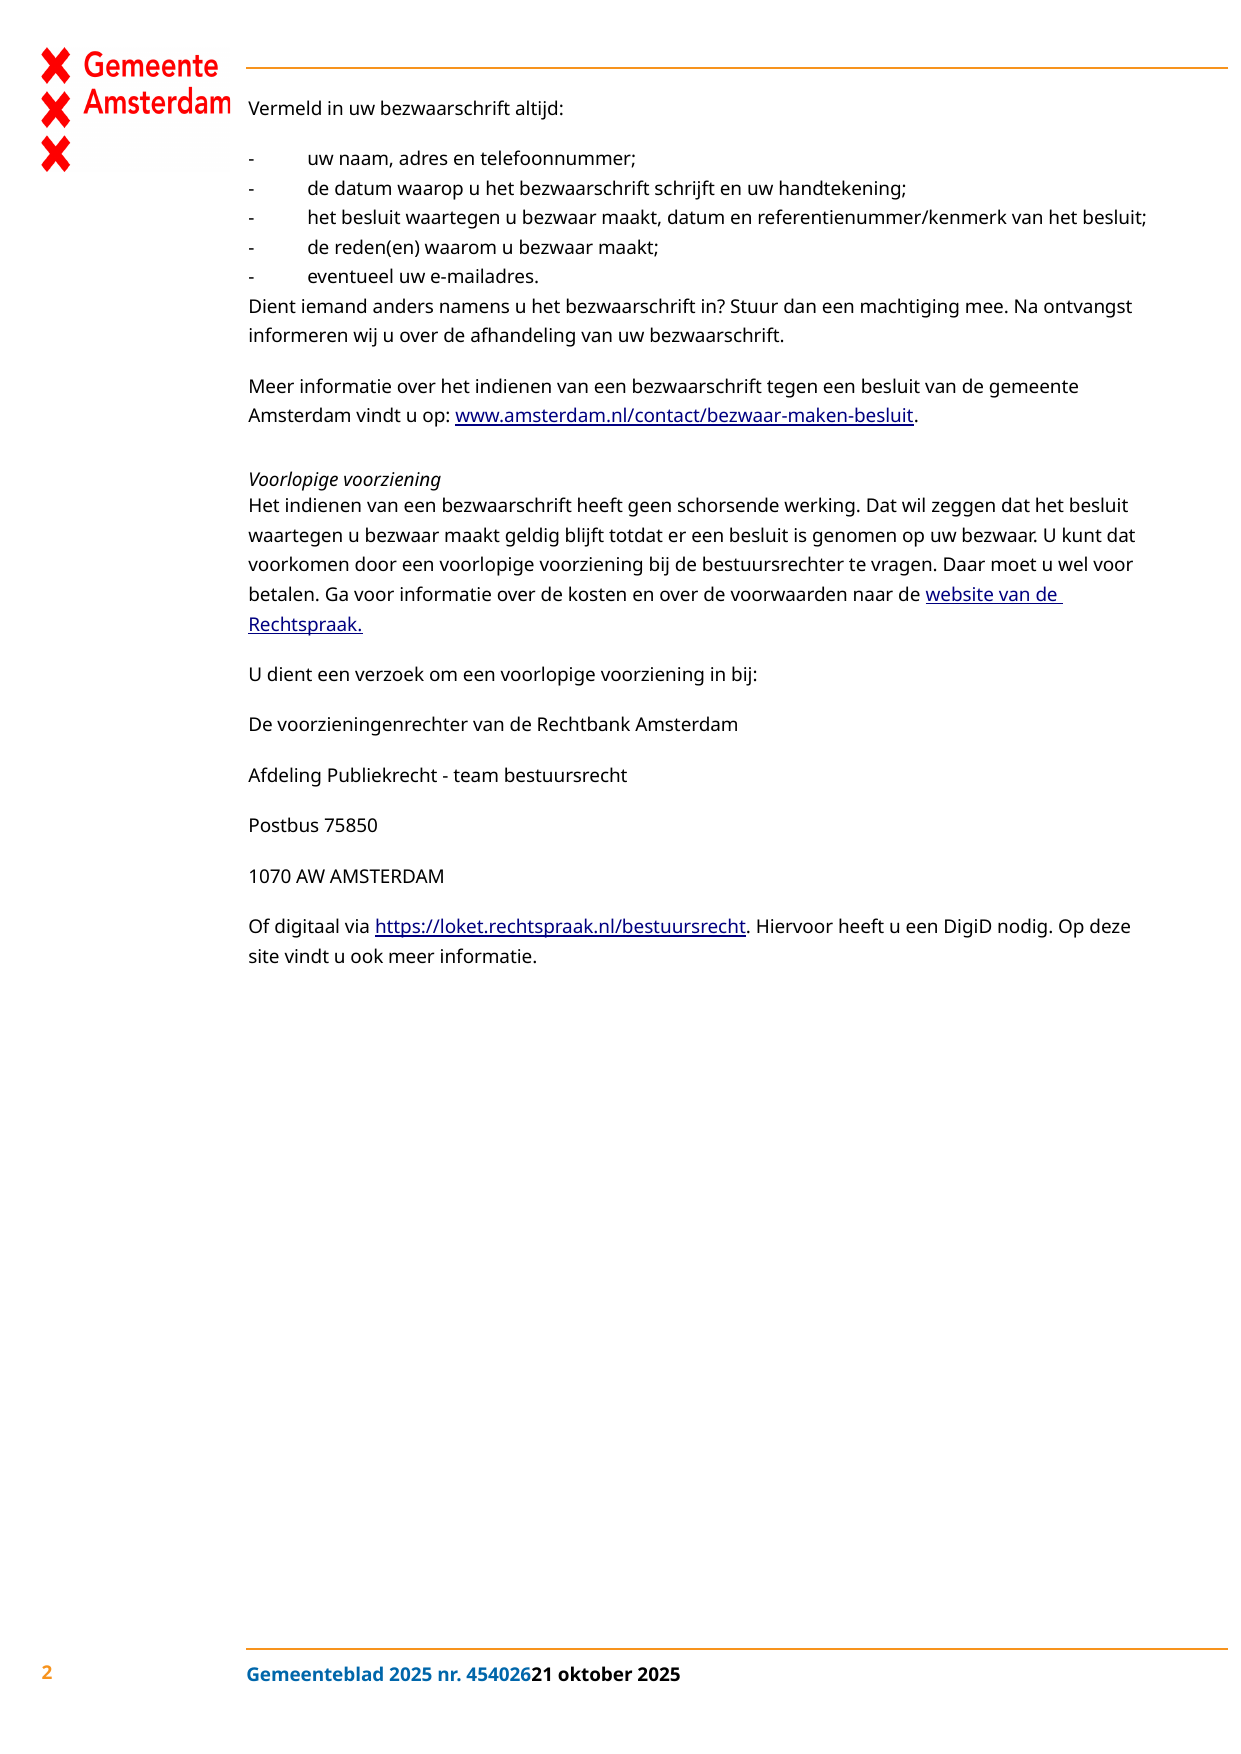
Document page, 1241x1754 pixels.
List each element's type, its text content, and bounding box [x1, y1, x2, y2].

list eventueel uw e-mailadres. [248, 263, 1152, 289]
text Vermeld in uw bezwaarschrift altijd: [248, 95, 1152, 121]
text Voorlopige voorziening [248, 467, 1152, 492]
picture [41, 47, 231, 172]
text De voorzieningenrechter van de Rechtbank Amsterdam [248, 712, 1152, 737]
list de datum waarop u het bezwaarschrift schrijft en uw handtekening; [248, 175, 1152, 201]
text Meer informatie over het indienen van een bezwaarschrift tegen een besluit van de gemeente Amsterdam vindt u op: www.amsterdam.nl/contact/bezwaar-maken-besluit. [248, 373, 1152, 428]
list de reden(en) waarom u bezwaar maakt; [248, 234, 1152, 260]
list uw naam, adres en telefoonnummer; [248, 145, 1152, 171]
text Afdeling Publiekrecht - team bestuursrecht [248, 762, 1152, 788]
text Postbus 75850 [248, 812, 1152, 838]
text U dient een verzoek om een voorlopige voorziening in bij: [248, 661, 1152, 687]
list het besluit waartegen u bezwaar maakt, datum en referentienummer/kenmerk van het besluit; [248, 204, 1152, 230]
text Dient iemand anders namens u het bezwaarschrift in? Stuur dan een machtiging mee. Na ontvangst informeren wij u over de afhandeling van uw bezwaarschrift. [248, 293, 1152, 348]
text Het indienen van een bezwaarschrift heeft geen schorsende werking. Dat wil zeggen dat het besluit waartegen u bezwaar maakt geldig blijft totdat er een besluit is genomen op uw bezwaar. U kunt dat voorkomen door een voorlopige voorziening bij de bestuursrechter te vragen. Daar moet u wel voor betalen. Ga voor informatie over de kosten en over de voorwaarden naar de website van de Rechtspraak. [248, 492, 1152, 636]
text Of digitaal via https://loket.rechtspraak.nl/bestuursrecht. Hiervoor heeft u een DigiD nodig. Op deze site vindt u ook meer informatie. [248, 913, 1152, 968]
text 1070 AW AMSTERDAM [248, 863, 1152, 888]
